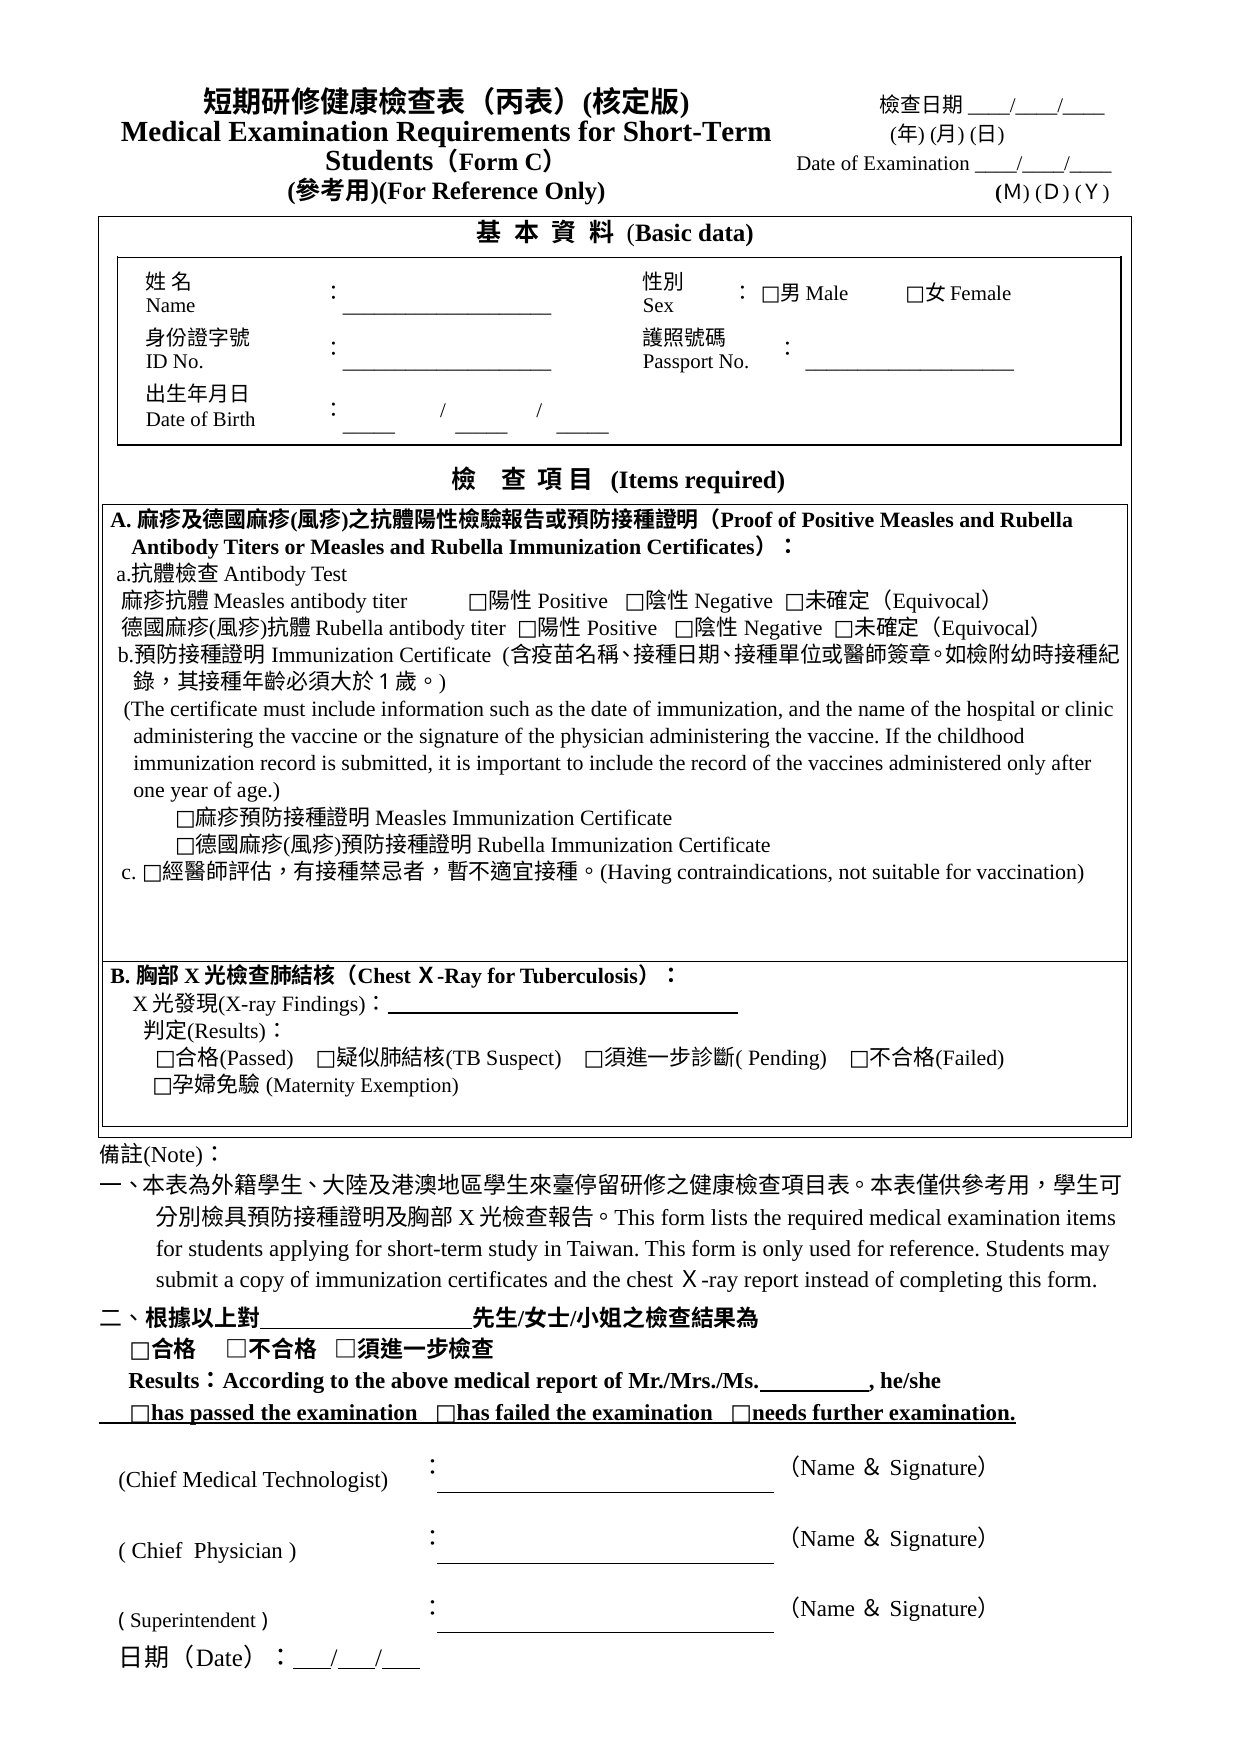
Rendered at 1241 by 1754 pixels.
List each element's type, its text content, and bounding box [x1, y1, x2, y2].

table_cell ( Chief Physician ) [115, 1539, 418, 1563]
table_header 姓 名 [143, 266, 320, 294]
table_cell [437, 1493, 774, 1516]
table_cell [803, 406, 1096, 443]
table_cell 出生年月日 [143, 378, 320, 406]
table_cell 護照號碼 [640, 322, 773, 350]
text 一、本表為外籍學生、大陸及港澳地區學生來臺停留研修之健康檢查項目表。本表僅供參考用，學生可分別檢具預防接種證明及胸部X光檢查報告。This form lists the required medical examination items for students applying for short-term study in Taiwan. This form is only used for reference. Students may submit a copy of immunization certificates and the chestＸ-ray report instead of completing this form. [99, 1169, 1122, 1294]
text Results：According to the above medical report of Mr./Mrs./Ms. , he/she [99, 1364, 1122, 1395]
table_cell [621, 322, 640, 350]
table_cell [418, 1492, 437, 1516]
table_cell Passport No. [640, 350, 773, 378]
table_cell Date of Birth [143, 406, 320, 443]
table_cell [437, 1516, 774, 1563]
text □has passed the examination □has failed the examination □needs further examination. [99, 1395, 1122, 1426]
table_cell [621, 378, 640, 406]
table_cell [640, 378, 773, 406]
table_cell [621, 350, 640, 378]
table_cell [115, 1516, 418, 1539]
table_cell [115, 1563, 418, 1587]
table_cell [621, 294, 640, 322]
table_header 基 本 資 料 (Basic data) 檢 查 項 目 (Items required) [99, 217, 1131, 1137]
table_header [115, 1445, 418, 1468]
table_cell 身份證字號 [143, 322, 320, 350]
table_header □男Male [758, 266, 902, 322]
text □合格 □不合格 □須進一步檢查 [99, 1333, 1122, 1364]
table_cell (Chief Medical Technologist) [115, 1468, 418, 1492]
table_cell ： [773, 322, 802, 378]
table_cell Name [143, 294, 320, 322]
table_header ： [729, 266, 758, 322]
table_cell [340, 322, 621, 350]
table_header 短期研修健康檢查表（丙表）(核定版) Medical Examination Requirements for Short-Term Students（Form C） (參考用)(For Reference Only) [99, 89, 793, 205]
table_cell [803, 378, 1096, 406]
table_cell （Name ＆ Signature） [774, 1516, 1112, 1563]
table_cell Sex [640, 294, 728, 322]
table_cell ____________________ [340, 294, 621, 322]
table_cell ––––– [452, 378, 524, 443]
table_cell [437, 1564, 774, 1587]
table_cell ： [418, 1516, 437, 1563]
table_cell ____________________ [340, 350, 621, 378]
table_header 性別 [640, 266, 728, 294]
table_cell ––––– [340, 378, 433, 443]
table_cell ID No. [143, 350, 320, 378]
table_cell / [524, 378, 553, 443]
table_header □女Female [902, 266, 1096, 322]
table_cell （Name ＆ Signature） [774, 1587, 1112, 1632]
table_cell ––––– [554, 378, 621, 443]
table_cell [774, 1492, 1112, 1516]
table_cell [773, 378, 802, 443]
table_cell ： [320, 322, 340, 378]
table_cell [640, 406, 773, 443]
text 備註(Note)： [99, 1138, 1122, 1169]
table_cell [437, 1587, 774, 1632]
text 日期（Date）： / / [118, 1633, 1122, 1674]
table_cell / [434, 378, 452, 443]
table_cell [115, 1492, 418, 1516]
table_cell ____________________ [803, 350, 1096, 378]
table_cell B. 胸部X光檢查肺結核（ChestＸ-Ray for Tuberculosis）： X光發現(X-ray Findings)： 判定(Results)： □合格(Passed) □疑似肺結核(TB Suspect) □須進一步診斷( Pending) □不合格(Failed) □孕婦免驗 (Maternity Exemption) [103, 962, 1127, 1126]
table_header [340, 266, 621, 294]
table_cell [803, 322, 1096, 350]
text 二、根據以上對 先生/女士/小姐之檢查結果為 [99, 1301, 1097, 1333]
table_header ： [418, 1445, 437, 1492]
table_cell ： [320, 378, 340, 443]
table_header （Name ＆ Signature） [774, 1445, 1112, 1492]
table_cell ： [418, 1587, 437, 1632]
table_cell [621, 406, 640, 443]
table_header [437, 1445, 774, 1492]
table_cell [774, 1563, 1112, 1587]
table_cell ( Superintendent ) [115, 1610, 418, 1632]
table_header ： [320, 266, 340, 322]
table_header 檢查日期 ____/____/____ (年) (月) (日) Date of Examination ____/____/____ (Ｍ) (Ｄ) (Ｙ) [793, 89, 1131, 205]
table_header [621, 266, 640, 294]
table_cell [418, 1563, 437, 1587]
table_header A. 麻疹及德國麻疹(風疹)之抗體陽性檢驗報告或預防接種證明（Proof of Positive Measles and Rubella Antibody Titers or Measles and Rubella Immunization Certificates）： a.抗體檢查Antibody Test 麻疹抗體Measles antibody titer □陽性 Positive □陰性 Negative □未確定（Equivocal） 德國麻疹(風疹)抗體Rubella antibody titer □陽性 Positive □陰性 Negative □未確定（Equivocal） b.預防接種證明 Immunization Certificate (含疫苗名稱、接種日期、接種單位或醫師簽章。如檢附幼時接種紀錄，其接種年齡必須大於1歲。) (The certificate must include information such as the date of immunization, and the name of the hospital or clinic administering the vaccine or the signature of the physician administering the vaccine. If the childhood immunization record is submitted, it is important to include the record of the vaccines administered only after one year of age.) □麻疹預防接種證明Measles Immunization Certificate □德國麻疹(風疹)預防接種證明Rubella Immunization Certificate c. □經醫師評估，有接種禁忌者，暫不適宜接種。(Having contraindications, not suitable for vaccination) [103, 505, 1127, 961]
table_cell [115, 1587, 418, 1610]
